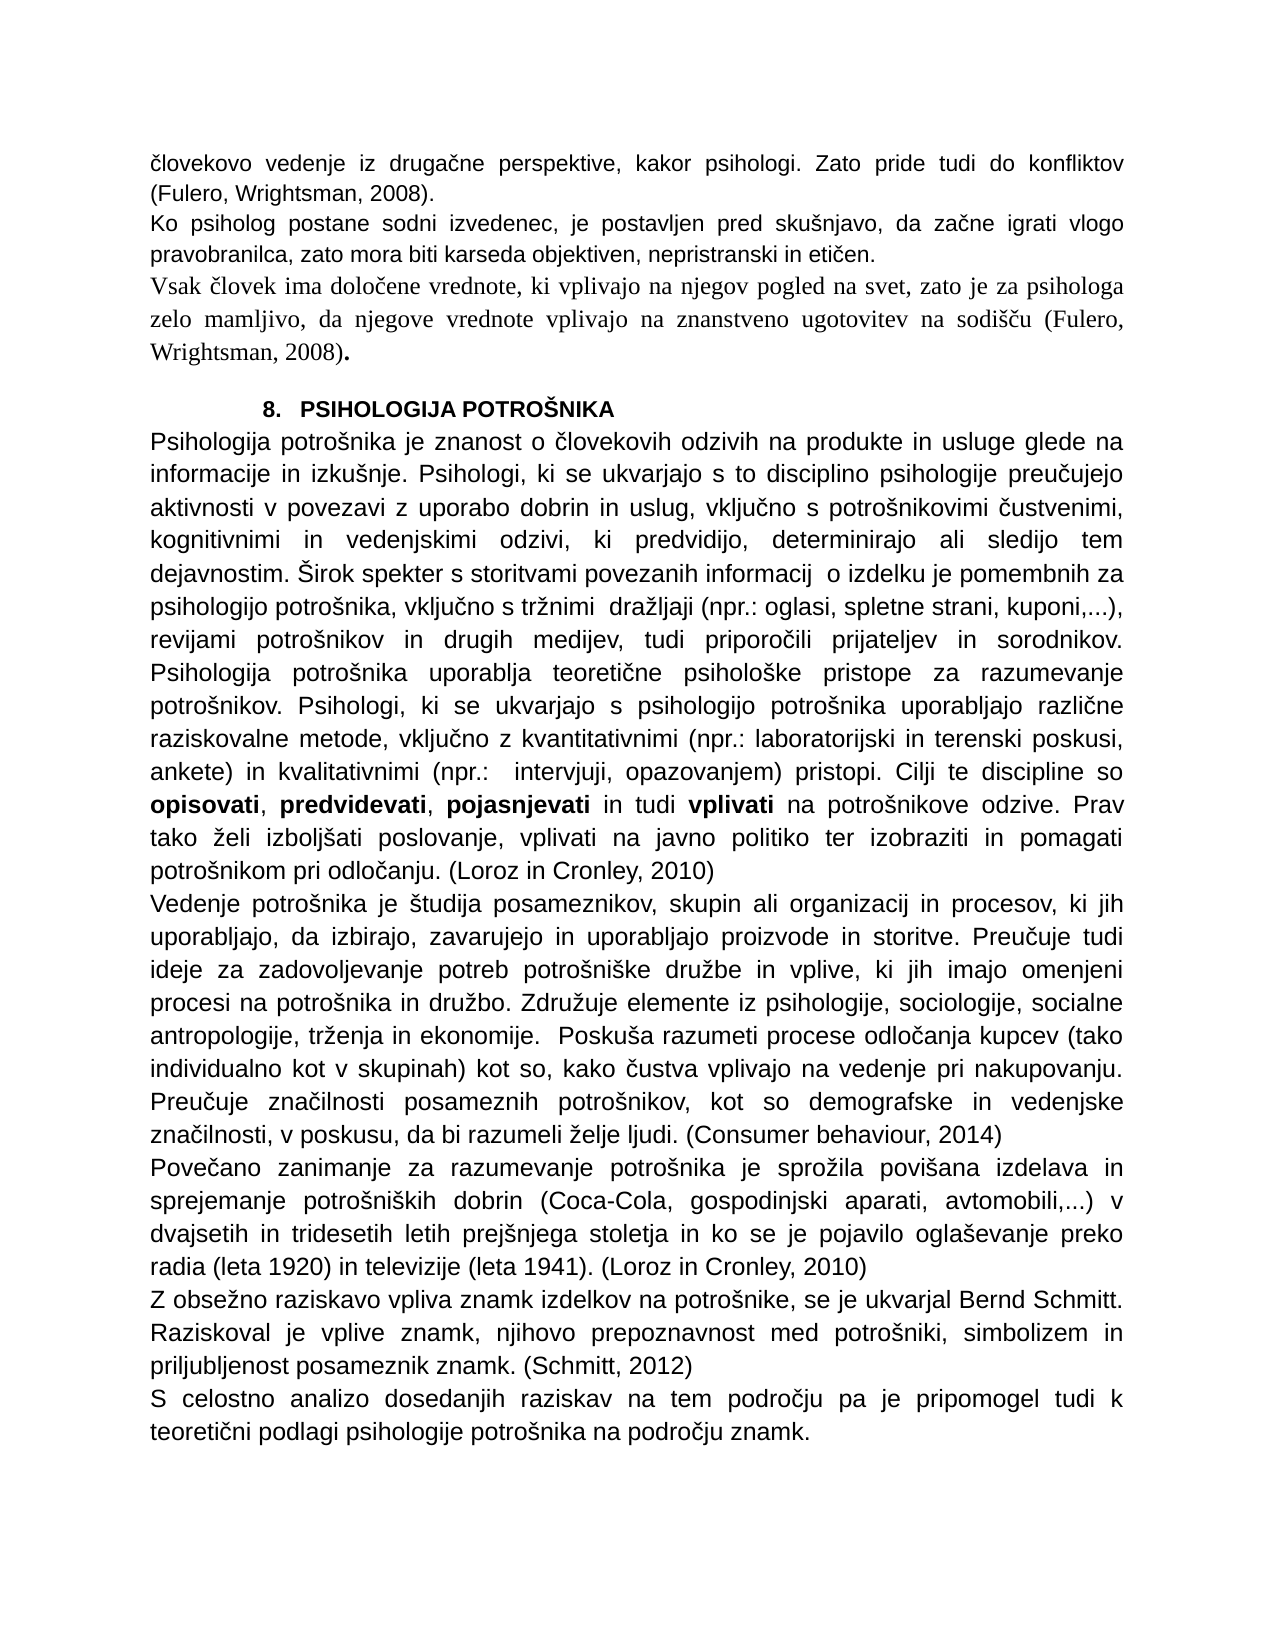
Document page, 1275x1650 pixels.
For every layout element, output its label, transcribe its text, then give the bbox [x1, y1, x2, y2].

text Psihologija potrošnika je znanost o človekovih odzivih na produkte in usluge glede na informacije in izkušnje. Psihologi, ki se ukvarjajo s to disciplino psihologije preučujejo aktivnosti v povezavi z uporabo dobrin in uslug, vključno s potrošnikovimi čustvenimi, kognitivnimi in vedenjskimi odzivi, ki predvidijo, determinirajo ali sledijo tem dejavnostim. Širok spekter s storitvami povezanih informacij o izdelku je pomembnih za psihologijo potrošnika, vključno s tržnimi dražljaji (npr.: oglasi, spletne strani, kuponi,...), revijami potrošnikov in drugih medijev, tudi priporočili prijateljev in sorodnikov. Psihologija potrošnika uporablja teoretične psihološke pristope za razumevanje potrošnikov. Psihologi, ki se ukvarjajo s psihologijo potrošnika uporabljajo različne raziskovalne metode, vključno z kvantitativnimi (npr.: laboratorijski in terenski poskusi, ankete) in kvalitativnimi (npr.: intervjuji, opazovanjem) pristopi. Cilji te discipline so opisovati, predvidevati, pojasnjevati in tudi vplivati na potrošnikove odzive. Prav tako želi izboljšati poslovanje, vplivati na javno politiko ter izobraziti in pomagati potrošnikom pri odločanju. (Loroz in Cronley, 2010) [150, 426, 1125, 884]
text Z obsežno raziskavo vpliva znamk izdelkov na potrošnike, se je ukvarjal Bernd Schmitt. Raziskoval je vplive znamk, njihovo prepoznavnost med potrošniki, simbolizem in priljubljenost posameznik znamk. (Schmitt, 2012) [150, 1285, 1125, 1380]
text Povečano zanimanje za razumevanje potrošnika je sprožila povišana izdelava in sprejemanje potrošniških dobrin (Coca-Cola, gospodinjski aparati, avtomobili,...) v dvajsetih in tridesetih letih prejšnjega stoletja in ko se je pojavilo oglaševanje preko radia (leta 1920) in televizije (leta 1941). (Loroz in Cronley, 2010) [150, 1153, 1125, 1281]
list PSIHOLOGIJA POTROŠNIKA [225, 396, 1125, 423]
text človekovo vedenje iz drugačne perspektive, kakor psihologi. Zato pride tudi do konfliktov (Fulero, Wrightsman, 2008). [150, 150, 1125, 207]
text Vsak človek ima določene vrednote, ki vplivajo na njegov pogled na svet, zato je za psihologa zelo mamljivo, da njegove vrednote vplivajo na znanstveno ugotovitev na sodišču (Fulero, Wrightsman, 2008). [150, 271, 1125, 366]
text S celostno analizo dosedanjih raziskav na tem področju pa je pripomogel tudi k teoretični podlagi psihologije potrošnika na področju znamk. [150, 1384, 1125, 1446]
text Ko psiholog postane sodni izvedenec, je postavljen pred skušnjavo, da začne igrati vlogo pravobranilca, zato mora biti karseda objektiven, nepristranski in etičen. [150, 210, 1125, 267]
text Vedenje potrošnika je študija posameznikov, skupin ali organizacij in procesov, ki jih uporabljajo, da izbirajo, zavarujejo in uporabljajo proizvode in storitve. Preučuje tudi ideje za zadovoljevanje potreb potrošniške družbe in vplive, ki jih imajo omenjeni procesi na potrošnika in družbo. Združuje elemente iz psihologije, sociologije, socialne antropologije, trženja in ekonomije. Poskuša razumeti procese odločanja kupcev (tako individualno kot v skupinah) kot so, kako čustva vplivajo na vedenje pri nakupovanju. Preučuje značilnosti posameznih potrošnikov, kot so demografske in vedenjske značilnosti, v poskusu, da bi razumeli želje ljudi. (Consumer behaviour, 2014) [150, 889, 1125, 1149]
